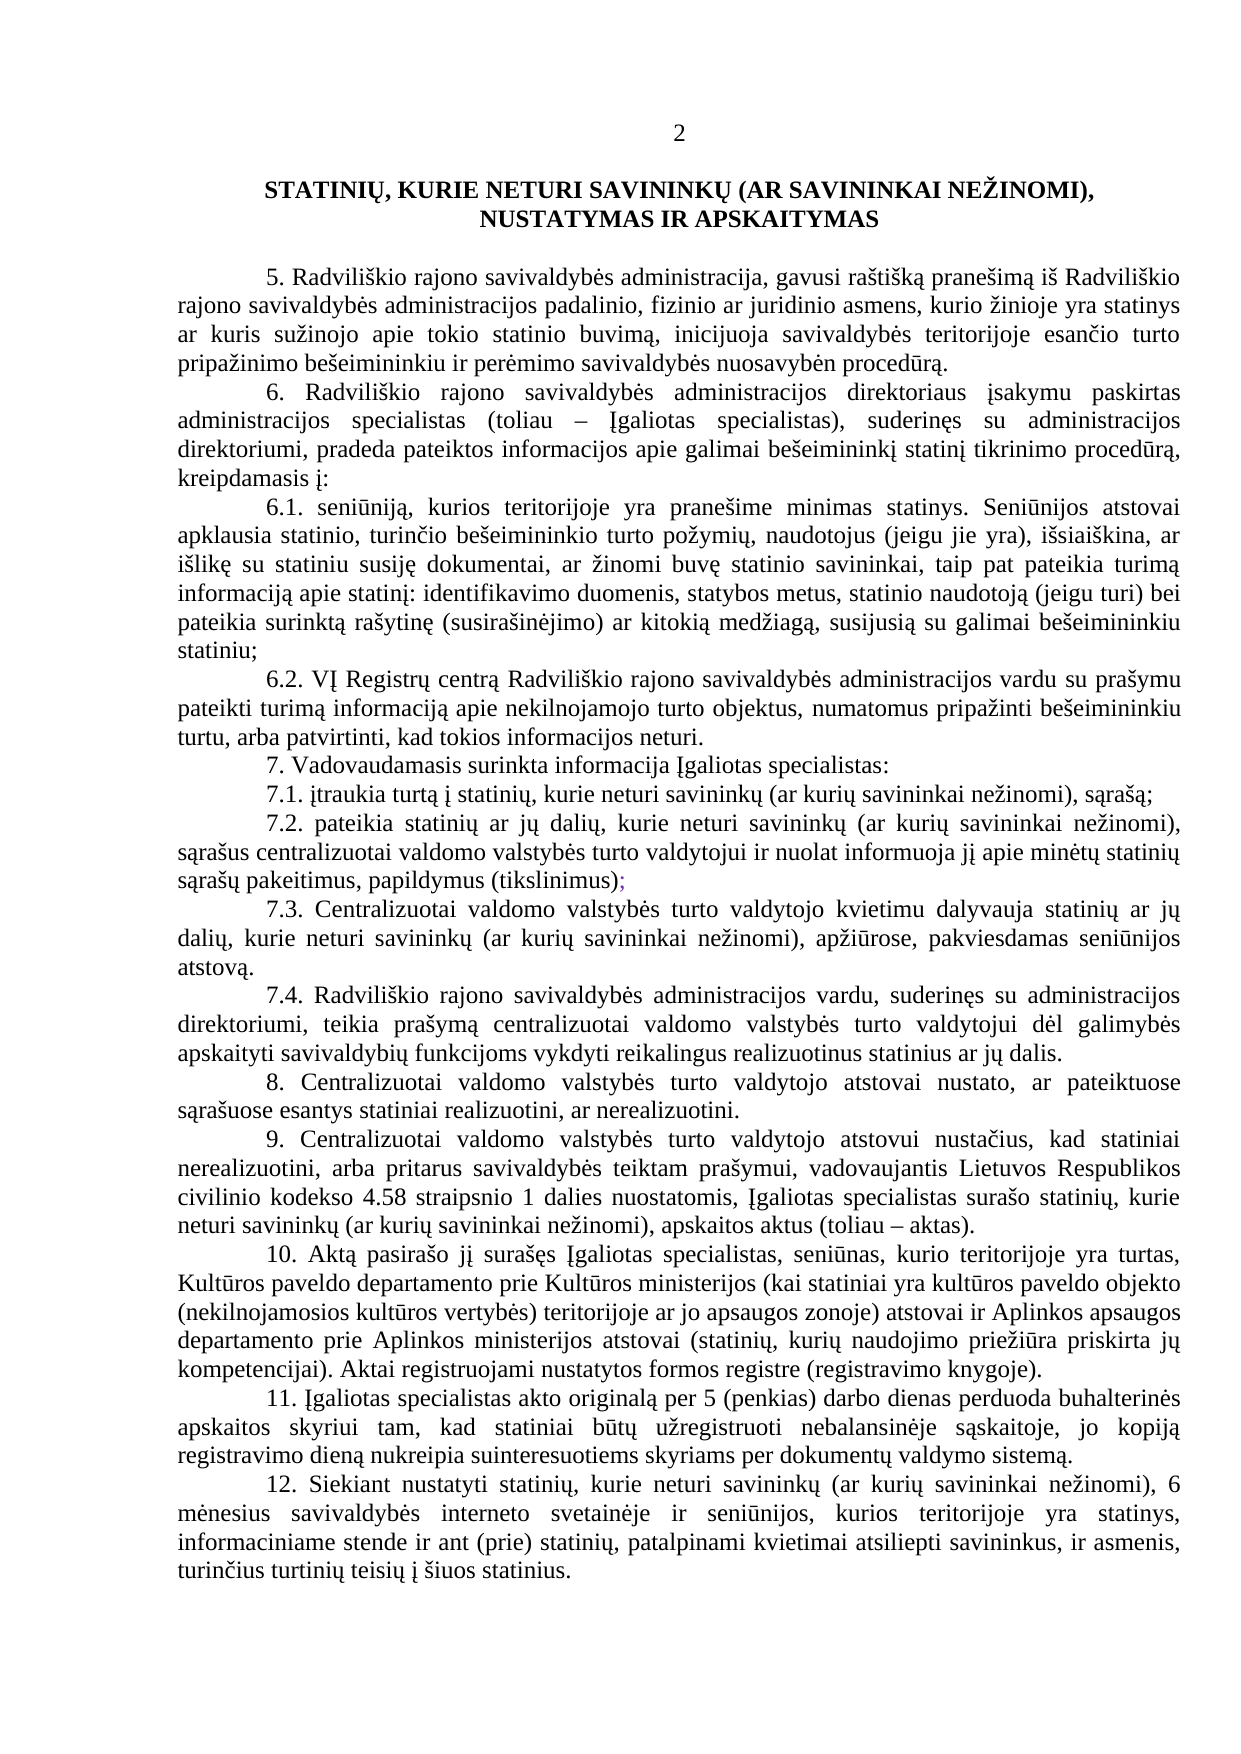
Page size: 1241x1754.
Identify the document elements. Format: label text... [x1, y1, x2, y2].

text 6.1. seniūniją, kurios teritorijoje yra pranešime minimas statinys. Seniūnijos atstovai apklausia statinio, turinčio bešeimininkio turto požymių, naudotojus (jeigu jie yra), išsiaiškina, ar išlikę su statiniu susiję dokumentai, ar žinomi buvę statinio savininkai, taip pat pateikia turimą informaciją apie statinį: identifikavimo duomenis, statybos metus, statinio naudotoją (jeigu turi) bei pateikia surinktą rašytinę (susirašinėjimo) ar kitokią medžiagą, susijusią su galimai bešeimininkiu statiniu; [177, 492, 1181, 664]
text 6.2. VĮ Registrų centrą Radviliškio rajono savivaldybės administracijos vardu su prašymu pateikti turimą informaciją apie nekilnojamojo turto objektus, numatomus pripažinti bešeimininkiu turtu, arba patvirtinti, kad tokios informacijos neturi. [177, 664, 1181, 751]
text 8. Centralizuotai valdomo valstybės turto valdytojo atstovai nustato, ar pateiktuose sąrašuose esantys statiniai realizuotini, ar nerealizuotini. [177, 1067, 1181, 1124]
text 7.3. Centralizuotai valdomo valstybės turto valdytojo kvietimu dalyvauja statinių ar jų dalių, kurie neturi savininkų (ar kurių savininkai nežinomi), apžiūrose, pakviesdamas seniūnijos atstovą. [177, 894, 1181, 981]
text 11. Įgaliotas specialistas akto originalą per 5 (penkias) darbo dienas perduoda buhalterinės apskaitos skyriui tam, kad statiniai būtų užregistruoti nebalansinėje sąskaitoje, jo kopiją registravimo dieną nukreipia suinteresuotiems skyriams per dokumentų valdymo sistemą. [177, 1383, 1181, 1469]
text 5. Radviliškio rajono savivaldybės administracija, gavusi raštišką pranešimą iš Radviliškio rajono savivaldybės administracijos padalinio, fizinio ar juridinio asmens, kurio žinioje yra statinys ar kuris sužinojo apie tokio statinio buvimą, inicijuoja savivaldybės teritorijoje esančio turto pripažinimo bešeimininkiu ir perėmimo savivaldybės nuosavybėn procedūrą. [177, 262, 1181, 377]
text 7.1. įtraukia turtą į statinių, kurie neturi savininkų (ar kurių savininkai nežinomi), sąrašą; [177, 779, 1181, 808]
text 7.2. pateikia statinių ar jų dalių, kurie neturi savininkų (ar kurių savininkai nežinomi), sąrašus centralizuotai valdomo valstybės turto valdytojui ir nuolat informuoja jį apie minėtų statinių sąrašų pakeitimus, papildymus (tikslinimus); [177, 808, 1181, 894]
text 10. Aktą pasirašo jį surašęs Įgaliotas specialistas, seniūnas, kurio teritorijoje yra turtas, Kultūros paveldo departamento prie Kultūros ministerijos (kai statiniai yra kultūros paveldo objekto (nekilnojamosios kultūros vertybės) teritorijoje ar jo apsaugos zonoje) atstovai ir Aplinkos apsaugos departamento prie Aplinkos ministerijos atstovai (statinių, kurių naudojimo priežiūra priskirta jų kompetencijai). Aktai registruojami nustatytos formos registre (registravimo knygoje). [177, 1239, 1181, 1383]
text STATINIŲ, KURIE NETURI SAVININKŲ (AR SAVININKAI NEŽINOMI), NUSTATYMAS IR APSKAITYMAS [177, 176, 1181, 233]
text 7.4. Radviliškio rajono savivaldybės administracijos vardu, suderinęs su administracijos direktoriumi, teikia prašymą centralizuotai valdomo valstybės turto valdytojui dėl galimybės apskaityti savivaldybių funkcijoms vykdyti reikalingus realizuotinus statinius ar jų dalis. [177, 981, 1181, 1067]
text 6. Radviliškio rajono savivaldybės administracijos direktoriaus įsakymu paskirtas administracijos specialistas (toliau – Įgaliotas specialistas), suderinęs su administracijos direktoriumi, pradeda pateiktos informacijos apie galimai bešeimininkį statinį tikrinimo procedūrą, kreipdamasis į: [177, 377, 1181, 492]
text 7. Vadovaudamasis surinkta informacija Įgaliotas specialistas: [177, 751, 1181, 779]
text 12. Siekiant nustatyti statinių, kurie neturi savininkų (ar kurių savininkai nežinomi), 6 mėnesius savivaldybės interneto svetainėje ir seniūnijos, kurios teritorijoje yra statinys, informaciniame stende ir ant (prie) statinių, patalpinami kvietimai atsiliepti savininkus, ir asmenis, turinčius turtinių teisių į šiuos statinius. [177, 1469, 1181, 1584]
text 9. Centralizuotai valdomo valstybės turto valdytojo atstovui nustačius, kad statiniai nerealizuotini, arba pritarus savivaldybės teiktam prašymui, vadovaujantis Lietuvos Respublikos civilinio kodekso 4.58 straipsnio 1 dalies nuostatomis, Įgaliotas specialistas surašo statinių, kurie neturi savininkų (ar kurių savininkai nežinomi), apskaitos aktus (toliau – aktas). [177, 1124, 1181, 1239]
